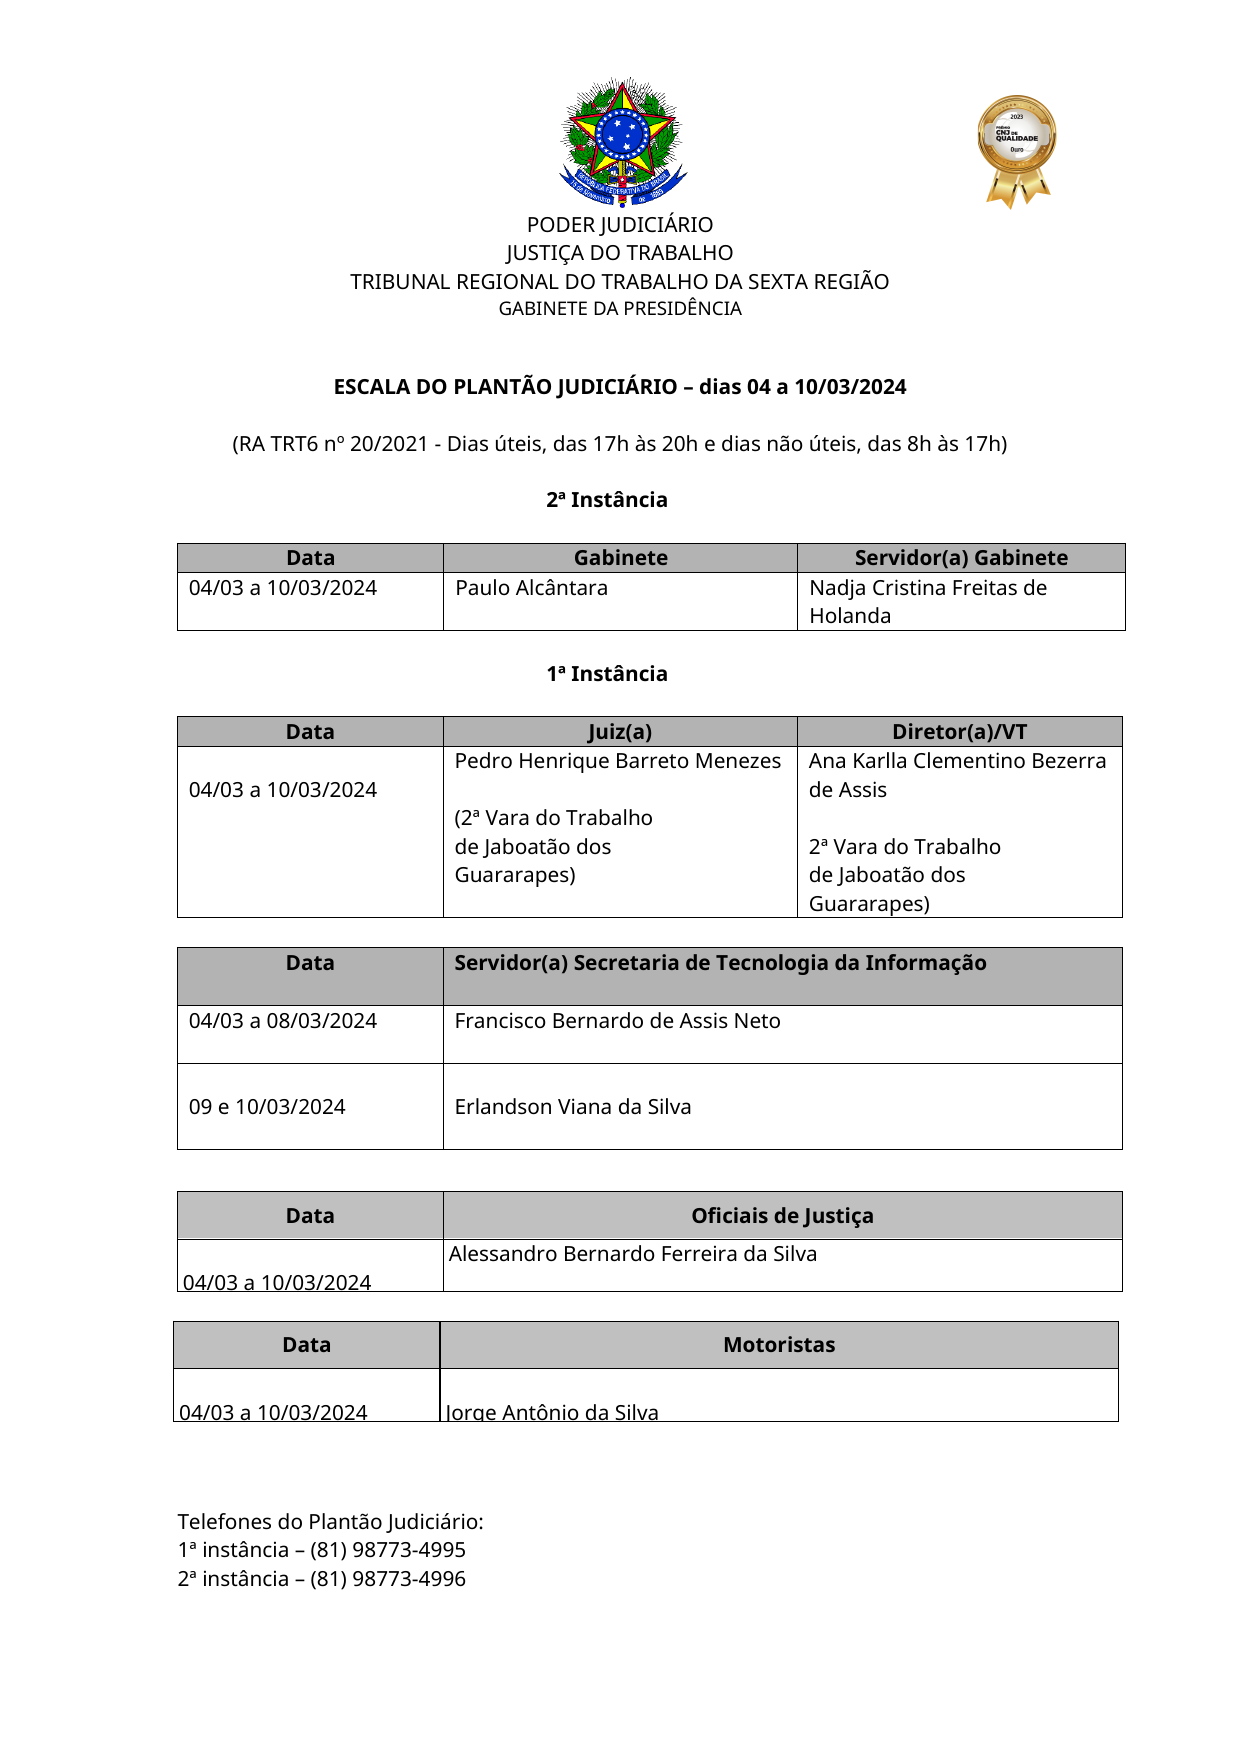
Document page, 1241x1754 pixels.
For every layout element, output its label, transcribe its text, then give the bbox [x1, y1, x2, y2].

text 2ª instância – (81) 98773-4996 [177, 1564, 1063, 1592]
table_cell 04/03 a 10/03/2024 [178, 573, 443, 630]
table_cell 04/03 a 10/03/2024 [174, 1369, 439, 1421]
table_cell Jorge Antônio da Silva [441, 1369, 1118, 1421]
table_cell Alessandro Bernardo Ferreira da Silva [444, 1240, 1122, 1291]
table_header Servidor(a) Secretaria de Tecnologia da Informação [444, 948, 1122, 1005]
text Telefones do Plantão Judiciário: [177, 1507, 1063, 1535]
table_header Servidor(a) Gabinete [798, 544, 1125, 572]
table_header Data [178, 717, 443, 746]
table_header Data [178, 948, 443, 1005]
picture [552, 73, 690, 210]
text 1ª Instância [365, 659, 1063, 688]
table_header Diretor(a)/VT [798, 717, 1122, 746]
table_cell 04/03 a 10/03/2024 [178, 747, 443, 917]
table_cell Nadja Cristina Freitas de Holanda [798, 573, 1125, 630]
table_cell Erlandson Viana da Silva [444, 1064, 1122, 1149]
picture [977, 95, 1057, 210]
table_header Data [178, 1192, 443, 1238]
text (RA TRT6 nº 20/2021 - Dias úteis, das 17h às 20h e dias não úteis, das 8h às 17h) [177, 429, 1063, 457]
table_cell 04/03 a 08/03/2024 [178, 1006, 443, 1063]
text 2ª Instância [365, 486, 1063, 514]
text 1ª instância – (81) 98773-4995 [177, 1535, 1063, 1564]
table_cell Ana Karlla Clementino Bezerra de Assis 2ª Vara do Trabalho de Jaboatão dos Guararapes) [798, 747, 1122, 917]
table_header Data [178, 544, 443, 572]
table_cell 09 e 10/03/2024 [178, 1064, 443, 1149]
table_header Motoristas [441, 1322, 1118, 1368]
table_header Oficiais de Justiça [444, 1192, 1122, 1238]
table_cell Paulo Alcântara [444, 573, 797, 630]
table_header Gabinete [444, 544, 797, 572]
text ESCALA DO PLANTÃO JUDICIÁRIO – dias 04 a 10/03/2024 [177, 372, 1063, 400]
table_cell Pedro Henrique Barreto Menezes (2ª Vara do Trabalho de Jaboatão dos Guararapes) [444, 747, 797, 917]
table_cell 04/03 a 10/03/2024 [178, 1240, 443, 1291]
table_cell Francisco Bernardo de Assis Neto [444, 1006, 1122, 1063]
table_header Data [174, 1322, 439, 1368]
table_header Juiz(a) [444, 717, 797, 746]
